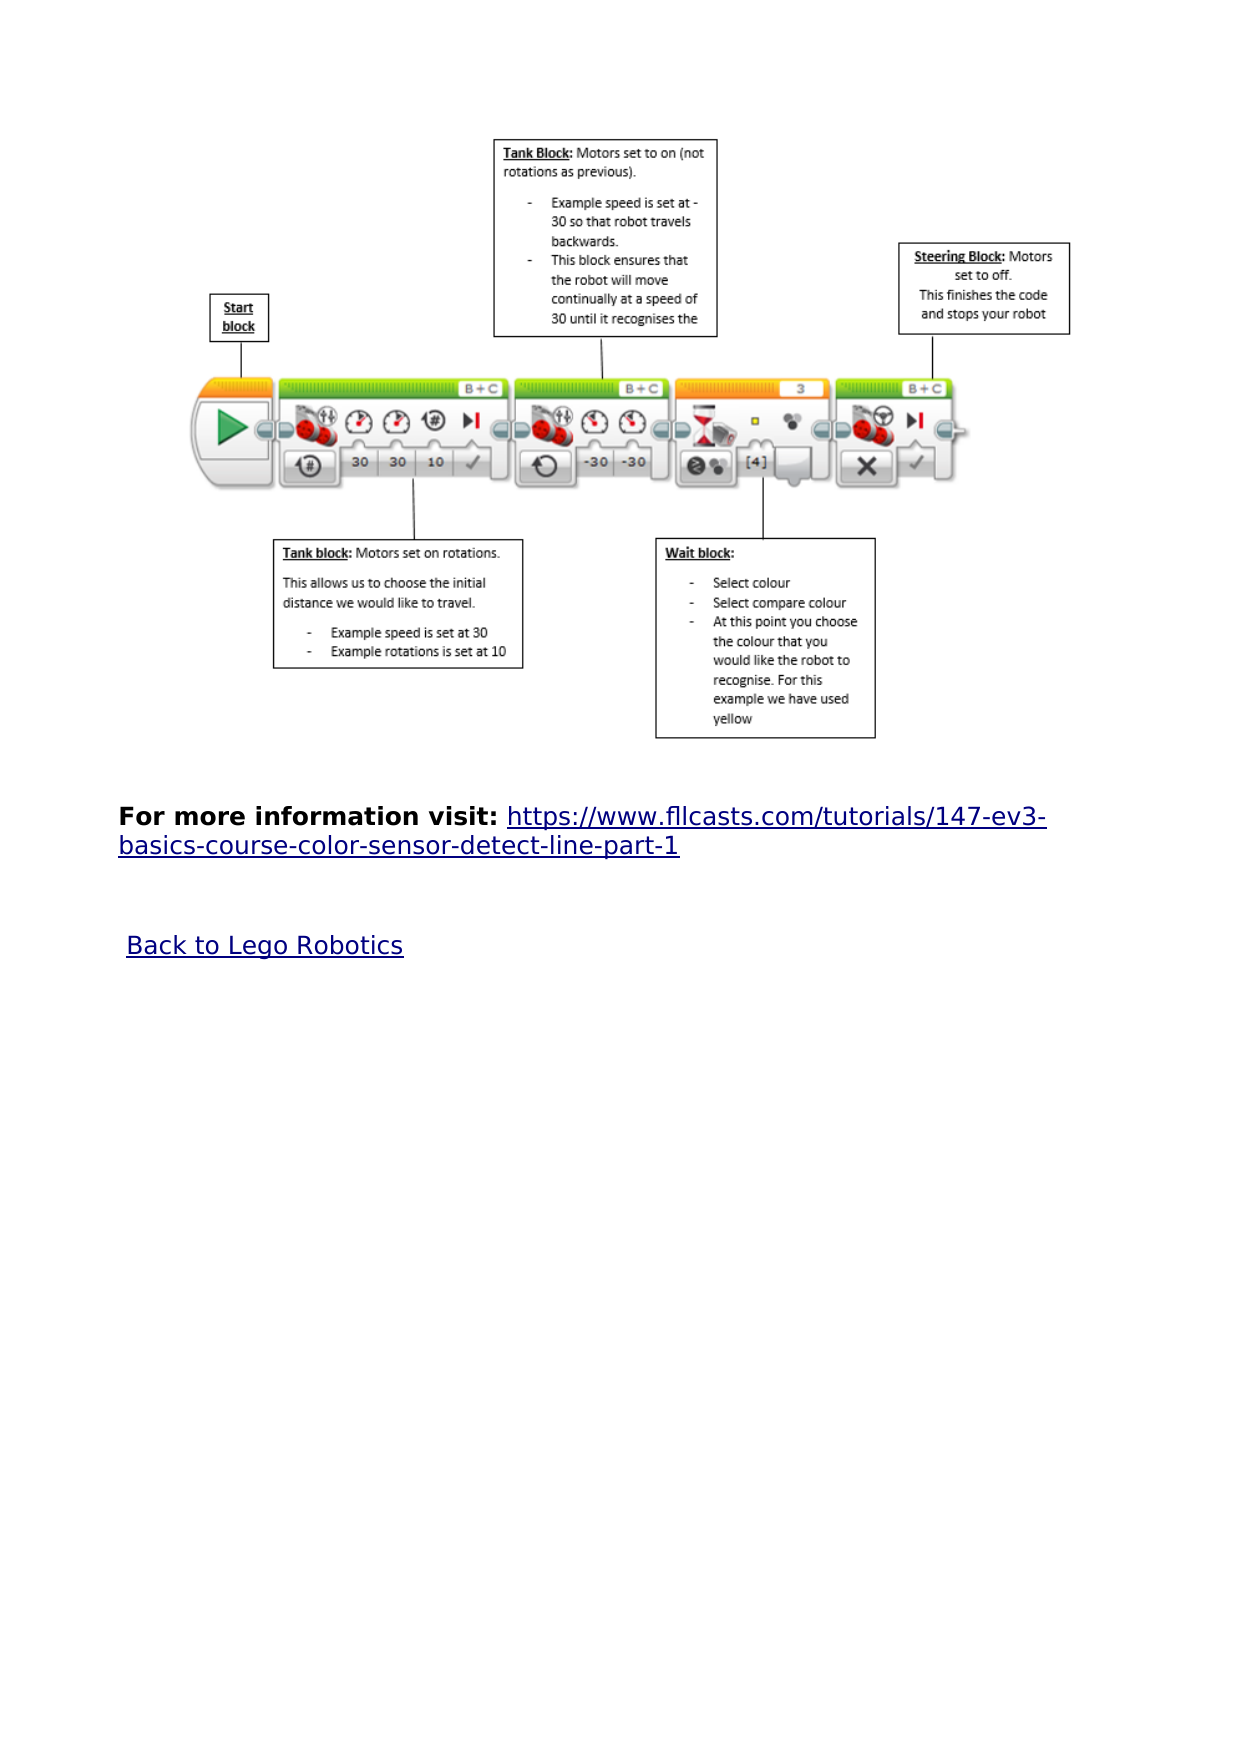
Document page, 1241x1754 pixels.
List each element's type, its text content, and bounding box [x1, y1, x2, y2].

picture [151, 118, 1089, 761]
text For more information visit: https://www.fllcasts.com/tutorials/147-ev3-basics-course-color-sensor-detect-line-part-1 [118, 802, 1122, 861]
text Back to Lego Robotics [118, 873, 1122, 961]
